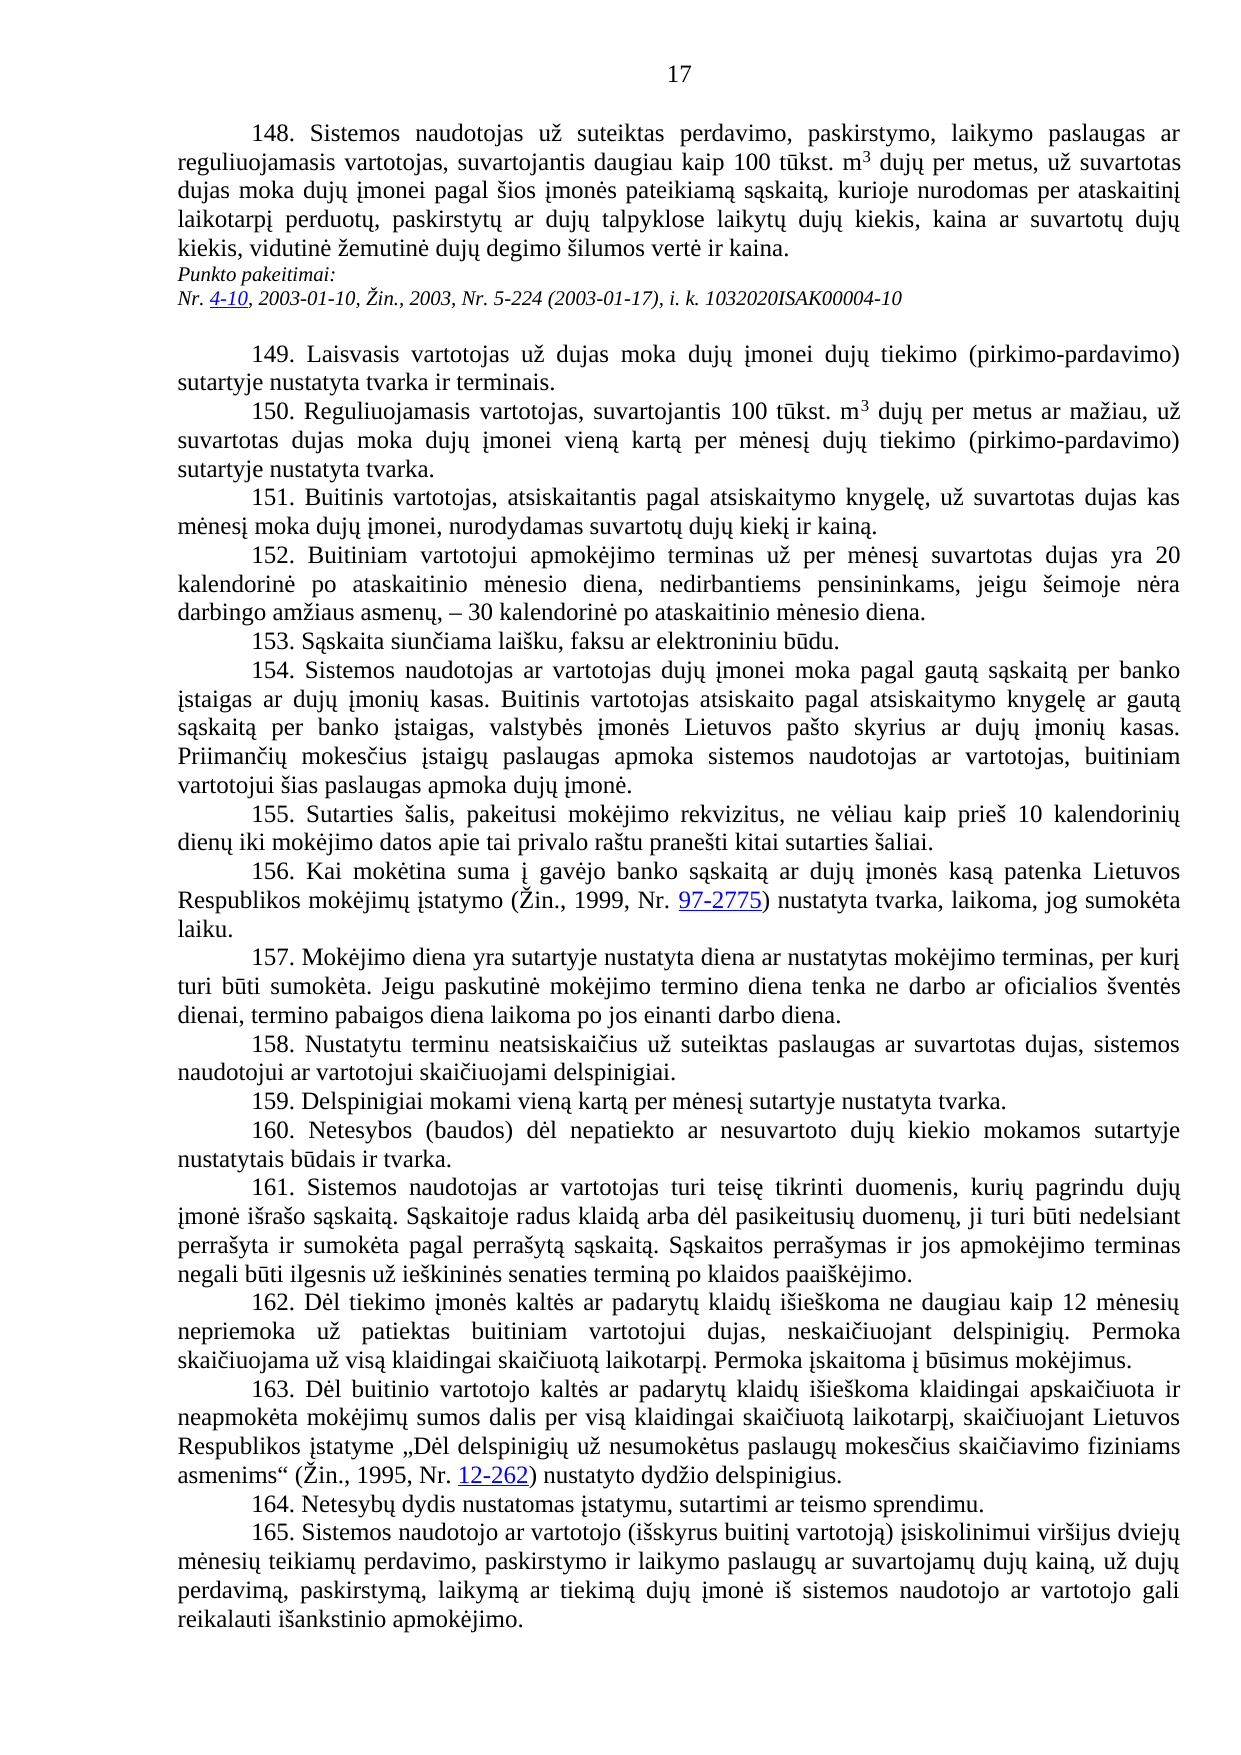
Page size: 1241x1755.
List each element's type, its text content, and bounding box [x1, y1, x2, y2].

text 161. Sistemos naudotojas ar vartotojas turi teisę tikrinti duomenis, kurių pagrindu dujų įmonė išrašo sąskaitą. Sąskaitoje radus klaidą arba dėl pasikeitusių duomenų, ji turi būti nedelsiant perrašyta ir sumokėta pagal perrašytą sąskaitą. Sąskaitos perrašymas ir jos apmokėjimo terminas negali būti ilgesnis už ieškininės senaties terminą po klaidos paaiškėjimo. [177, 1172, 1181, 1287]
text Nr. 4-10, 2003-01-10, Žin., 2003, Nr. 5-224 (2003-01-17), i. k. 1032020ISAK00004-10 [177, 286, 1181, 310]
text 157. Mokėjimo diena yra sutartyje nustatyta diena ar nustatytas mokėjimo terminas, per kurį turi būti sumokėta. Jeigu paskutinė mokėjimo termino diena tenka ne darbo ar oficialios šventės dienai, termino pabaigos diena laikoma po jos einanti darbo diena. [177, 942, 1181, 1029]
text Punkto pakeitimai: [177, 262, 1181, 286]
text 158. Nustatytu terminu neatsiskaičius už suteiktas paslaugas ar suvartotas dujas, sistemos naudotojui ar vartotojui skaičiuojami delspinigiai. [177, 1029, 1181, 1086]
text 165. Sistemos naudotojo ar vartotojo (išskyrus buitinį vartotoją) įsiskolinimui viršijus dviejų mėnesių teikiamų perdavimo, paskirstymo ir laikymo paslaugų ar suvartojamų dujų kainą, už dujų perdavimą, paskirstymą, laikymą ar tiekimą dujų įmonė iš sistemos naudotojo ar vartotojo gali reikalauti išankstinio apmokėjimo. [177, 1517, 1181, 1632]
text 153. Sąskaita siunčiama laišku, faksu ar elektroniniu būdu. [177, 626, 1181, 655]
text 159. Delspinigiai mokami vieną kartą per mėnesį sutartyje nustatyta tvarka. [177, 1086, 1181, 1115]
text 162. Dėl tiekimo įmonės kaltės ar padarytų klaidų išieškoma ne daugiau kaip 12 mėnesių nepriemoka už patiektas buitiniam vartotojui dujas, neskaičiuojant delspinigių. Permoka skaičiuojama už visą klaidingai skaičiuotą laikotarpį. Permoka įskaitoma į būsimus mokėjimus. [177, 1287, 1181, 1374]
text 156. Kai mokėtina suma į gavėjo banko sąskaitą ar dujų įmonės kasą patenka Lietuvos Respublikos mokėjimų įstatymo (Žin., 1999, Nr. 97-2775) nustatyta tvarka, laikoma, jog sumokėta laiku. [177, 856, 1181, 942]
text 152. Buitiniam vartotojui apmokėjimo terminas už per mėnesį suvartotas dujas yra 20 kalendorinė po ataskaitinio mėnesio diena, nedirbantiems pensininkams, jeigu šeimoje nėra darbingo amžiaus asmenų, – 30 kalendorinė po ataskaitinio mėnesio diena. [177, 540, 1181, 626]
text 164. Netesybų dydis nustatomas įstatymu, sutartimi ar teismo sprendimu. [177, 1489, 1181, 1517]
text 151. Buitinis vartotojas, atsiskaitantis pagal atsiskaitymo knygelę, už suvartotas dujas kas mėnesį moka dujų įmonei, nurodydamas suvartotų dujų kiekį ir kainą. [177, 482, 1181, 540]
text 150. Reguliuojamasis vartotojas, suvartojantis 100 tūkst. m3 dujų per metus ar mažiau, už suvartotas dujas moka dujų įmonei vieną kartą per mėnesį dujų tiekimo (pirkimo-pardavimo) sutartyje nustatyta tvarka. [177, 396, 1181, 482]
text 154. Sistemos naudotojas ar vartotojas dujų įmonei moka pagal gautą sąskaitą per banko įstaigas ar dujų įmonių kasas. Buitinis vartotojas atsiskaito pagal atsiskaitymo knygelę ar gautą sąskaitą per banko įstaigas, valstybės įmonės Lietuvos pašto skyrius ar dujų įmonių kasas. Priimančių mokesčius įstaigų paslaugas apmoka sistemos naudotojas ar vartotojas, buitiniam vartotojui šias paslaugas apmoka dujų įmonė. [177, 655, 1181, 799]
text 149. Laisvasis vartotojas už dujas moka dujų įmonei dujų tiekimo (pirkimo-pardavimo) sutartyje nustatyta tvarka ir terminais. [177, 339, 1181, 396]
text 163. Dėl buitinio vartotojo kaltės ar padarytų klaidų išieškoma klaidingai apskaičiuota ir neapmokėta mokėjimų sumos dalis per visą klaidingai skaičiuotą laikotarpį, skaičiuojant Lietuvos Respublikos įstatyme „Dėl delspinigių už nesumokėtus paslaugų mokesčius skaičiavimo fiziniams asmenims“ (Žin., 1995, Nr. 12-262) nustatyto dydžio delspinigius. [177, 1374, 1181, 1489]
text 155. Sutarties šalis, pakeitusi mokėjimo rekvizitus, ne vėliau kaip prieš 10 kalendorinių dienų iki mokėjimo datos apie tai privalo raštu pranešti kitai sutarties šaliai. [177, 799, 1181, 856]
text 160. Netesybos (baudos) dėl nepatiekto ar nesuvartoto dujų kiekio mokamos sutartyje nustatytais būdais ir tvarka. [177, 1115, 1181, 1172]
text 148. Sistemos naudotojas už suteiktas perdavimo, paskirstymo, laikymo paslaugas ar reguliuojamasis vartotojas, suvartojantis daugiau kaip 100 tūkst. m3 dujų per metus, už suvartotas dujas moka dujų įmonei pagal šios įmonės pateikiamą sąskaitą, kurioje nurodomas per ataskaitinį laikotarpį perduotų, paskirstytų ar dujų talpyklose laikytų dujų kiekis, kaina ar suvartotų dujų kiekis, vidutinė žemutinė dujų degimo šilumos vertė ir kaina. [177, 118, 1181, 262]
